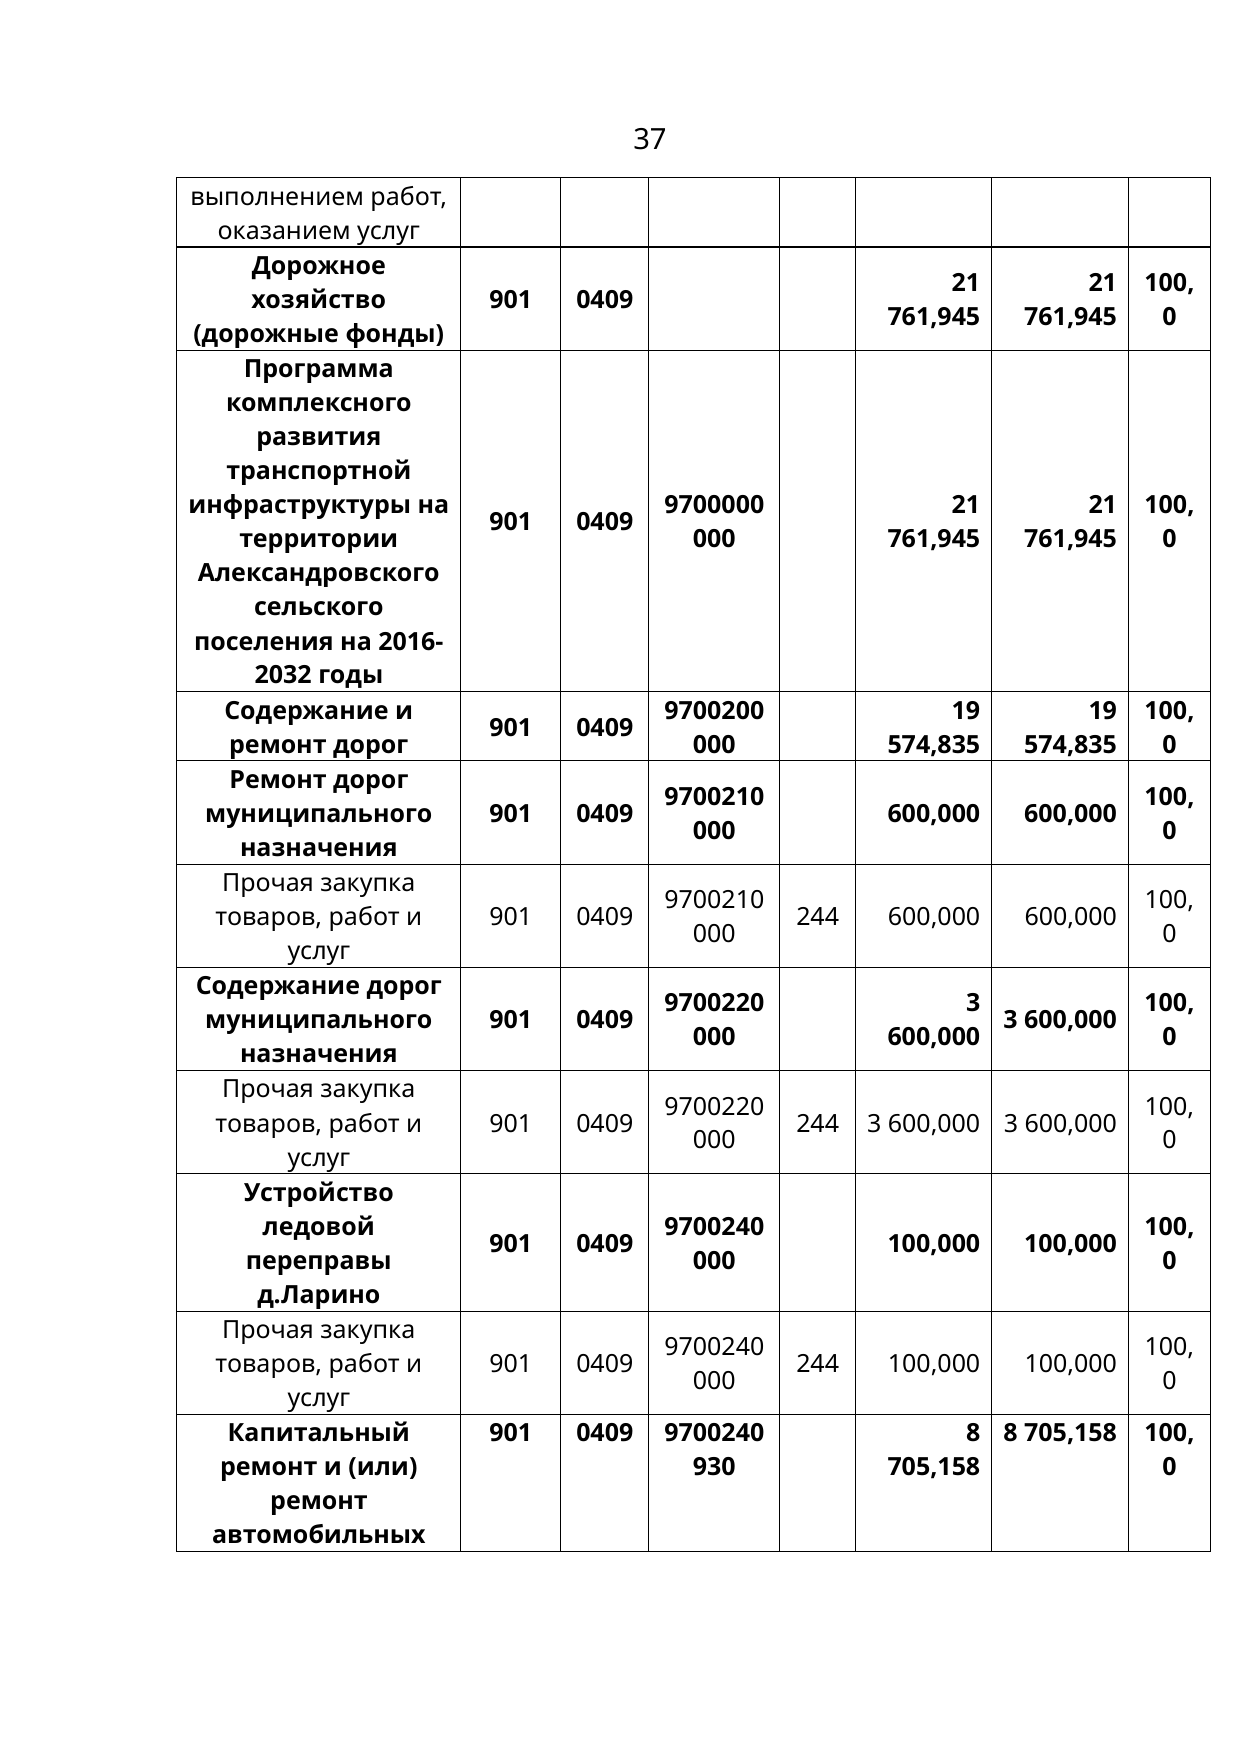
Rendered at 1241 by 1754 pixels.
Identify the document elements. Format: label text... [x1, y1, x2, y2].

table_cell 901 [461, 692, 560, 760]
table_cell [649, 248, 779, 349]
table_cell 3 600,000 [856, 1071, 991, 1173]
table_cell Содержание дорог муниципального назначения [177, 968, 460, 1070]
table_cell 100,000 [856, 1312, 991, 1414]
table_cell 3 600,000 [992, 1071, 1128, 1173]
table_cell 100,0 [1129, 761, 1210, 864]
table_cell 0409 [561, 865, 648, 967]
table_cell 3 600,000 [856, 968, 991, 1070]
table_cell 0409 [561, 692, 648, 760]
table_cell [780, 1174, 855, 1311]
table_cell 100,0 [1129, 968, 1210, 1070]
table_cell 901 [461, 1415, 560, 1551]
table_cell 901 [461, 1174, 560, 1311]
table_cell 901 [461, 761, 560, 864]
table_cell 600,000 [992, 865, 1128, 967]
table_cell 901 [461, 1312, 560, 1414]
table_cell Капитальный ремонт и (или) ремонт автомобильных [177, 1415, 460, 1551]
table_cell 0409 [561, 761, 648, 864]
table_cell Прочая закупка товаров, работ и услуг [177, 1071, 460, 1173]
table_cell 901 [461, 865, 560, 967]
table_cell 9700220000 [649, 1071, 779, 1173]
table_cell 600,000 [856, 761, 991, 864]
table_cell [780, 761, 855, 864]
table_cell 100,0 [1129, 1312, 1210, 1414]
table_cell Дорожное хозяйство (дорожные фонды) [177, 248, 460, 349]
table_cell 244 [780, 865, 855, 967]
table_cell Содержание и ремонт дорог [177, 692, 460, 760]
table_cell [780, 248, 855, 349]
table_cell 0409 [561, 1415, 648, 1551]
table_cell 21 761,945 [992, 248, 1128, 349]
table_cell выполнением работ, оказанием услуг [177, 178, 460, 246]
table_cell 9700200000 [649, 692, 779, 760]
table_cell Ремонт дорог муниципального назначения [177, 761, 460, 864]
table_cell 9700000000 [649, 351, 779, 691]
table_cell 901 [461, 1071, 560, 1173]
table_cell 0409 [561, 1174, 648, 1311]
table_cell [561, 178, 648, 246]
table_cell 9700240000 [649, 1174, 779, 1311]
table_cell Прочая закупка товаров, работ и услуг [177, 865, 460, 967]
table_cell 19 574,835 [856, 692, 991, 760]
table_cell 600,000 [992, 761, 1128, 864]
table_cell 244 [780, 1312, 855, 1414]
table_cell [461, 178, 560, 246]
table_cell 21 761,945 [992, 351, 1128, 691]
table_cell 0409 [561, 248, 648, 349]
table_cell 0409 [561, 1071, 648, 1173]
table_cell Программа комплексного развития транспортной инфраструктуры на территории Александровского сельского поселения на 2016-2032 годы [177, 351, 460, 691]
table_cell [780, 1415, 855, 1551]
table_cell 100,0 [1129, 1174, 1210, 1311]
table_cell 9700240930 [649, 1415, 779, 1551]
table_cell 100,000 [856, 1174, 991, 1311]
table_cell [992, 178, 1128, 246]
table_cell 0409 [561, 1312, 648, 1414]
table_cell [780, 351, 855, 691]
table_cell 244 [780, 1071, 855, 1173]
table_cell 21 761,945 [856, 248, 991, 349]
table_cell 100,0 [1129, 1415, 1210, 1551]
table_cell 9700210000 [649, 865, 779, 967]
table_cell 600,000 [856, 865, 991, 967]
table_cell Прочая закупка товаров, работ и услуг [177, 1312, 460, 1414]
table_cell 901 [461, 248, 560, 349]
table_cell 8 705,158 [992, 1415, 1128, 1551]
table_cell [780, 178, 855, 246]
table_cell 0409 [561, 351, 648, 691]
table_cell 0409 [561, 968, 648, 1070]
table_cell 19 574,835 [992, 692, 1128, 760]
table_cell 9700210000 [649, 761, 779, 864]
table_cell 21 761,945 [856, 351, 991, 691]
table_cell 100,0 [1129, 692, 1210, 760]
table_cell 901 [461, 968, 560, 1070]
table_cell 100,0 [1129, 865, 1210, 967]
table_cell 3 600,000 [992, 968, 1128, 1070]
table_cell Устройство ледовой переправы д.Ларино [177, 1174, 460, 1311]
table_cell [780, 692, 855, 760]
table_cell 100,0 [1129, 351, 1210, 691]
table_cell 100,0 [1129, 1071, 1210, 1173]
table_cell [780, 968, 855, 1070]
table_cell 100,000 [992, 1312, 1128, 1414]
table_cell 100,0 [1129, 248, 1210, 349]
table_cell 100,000 [992, 1174, 1128, 1311]
table_cell 901 [461, 351, 560, 691]
table_cell 9700220000 [649, 968, 779, 1070]
table_cell 9700240000 [649, 1312, 779, 1414]
table_cell [856, 178, 991, 246]
table_cell [649, 178, 779, 246]
table_cell [1129, 178, 1210, 246]
table_cell 8 705,158 [856, 1415, 991, 1551]
